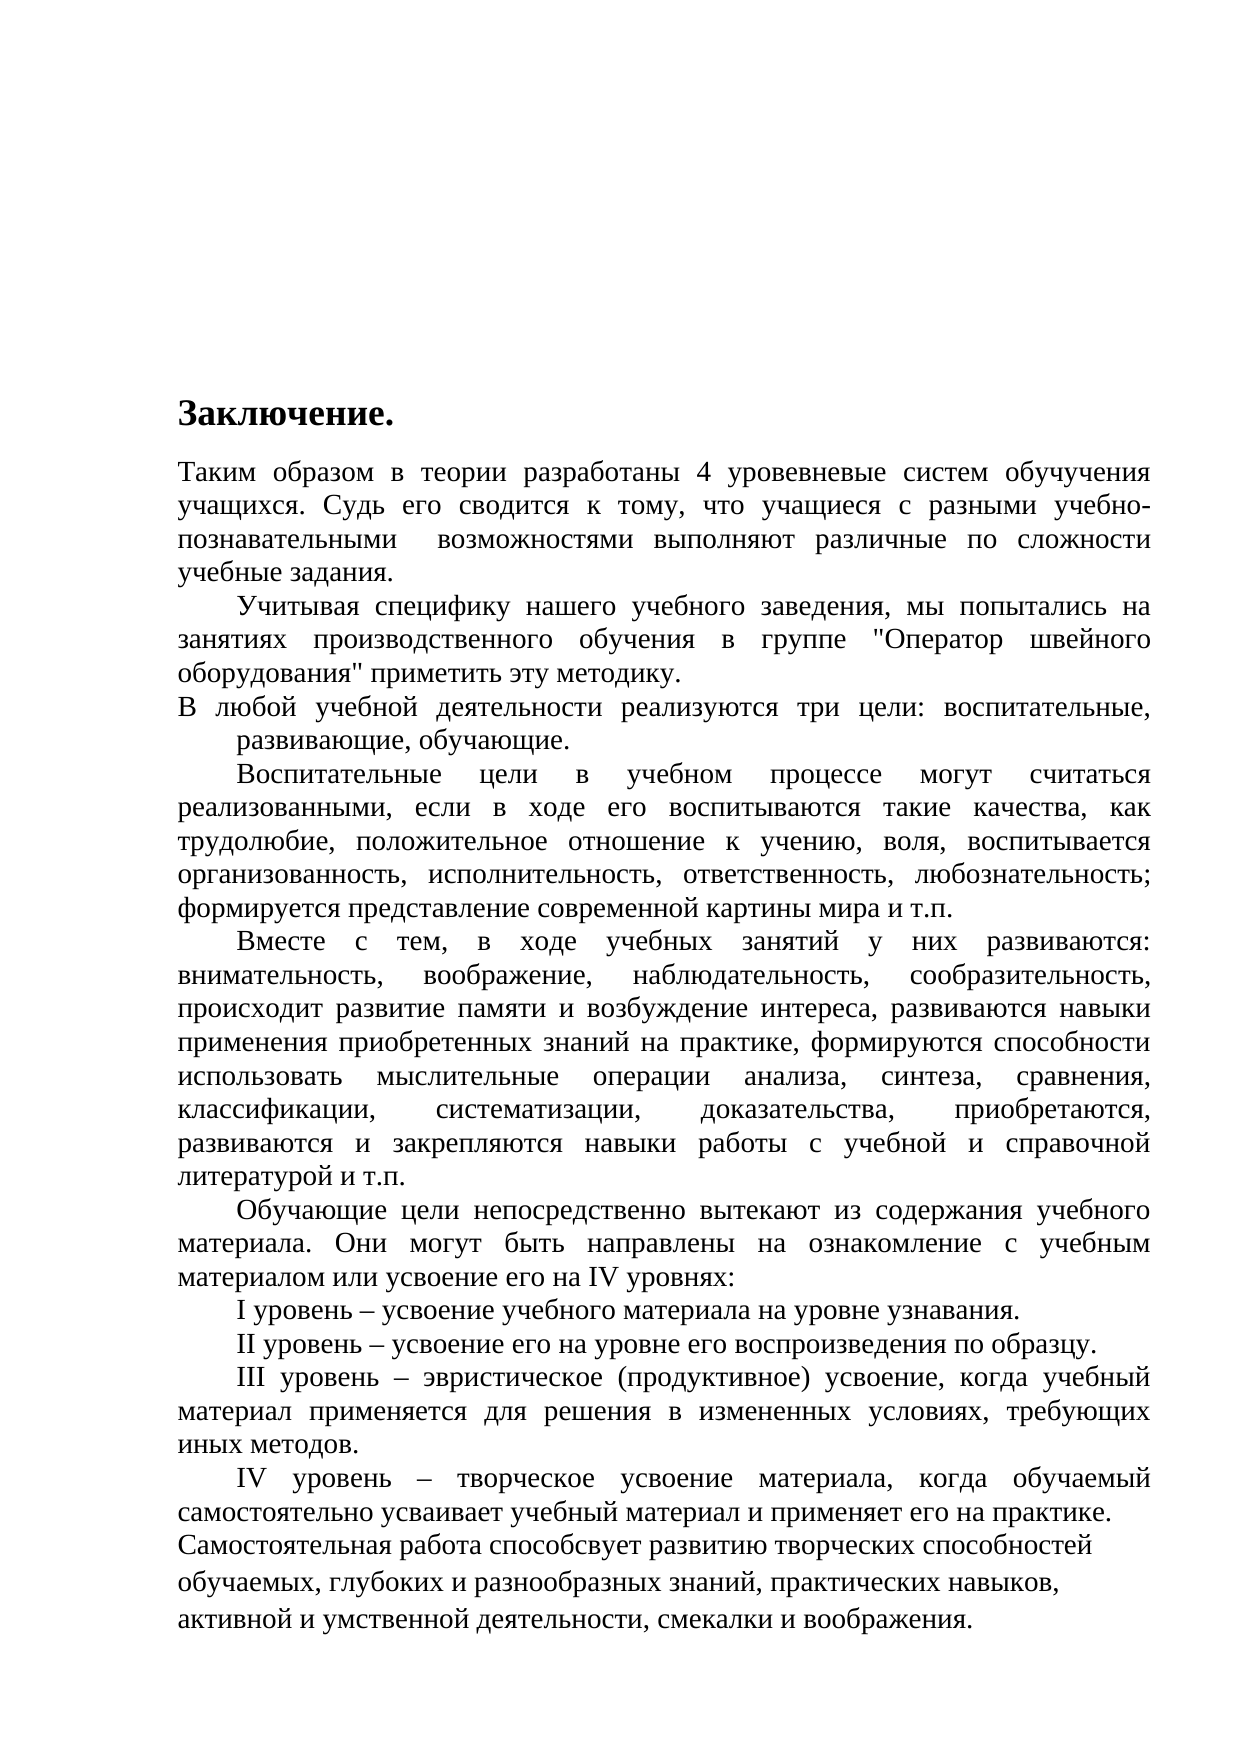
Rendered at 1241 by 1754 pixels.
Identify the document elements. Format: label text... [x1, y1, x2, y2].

text Вместе с тем, в ходе учебных занятий у них развиваются: внимательность, воображение, наблюдательность, сообразительность, происходит развитие памяти и возбуждение интереса, развиваются навыки применения приобретенных знаний на практике, формируются способности использовать мыслительные операции анализа, синтеза, сравнения, классификации, систематизации, доказательства, приобретаются, развиваются и закрепляются навыки работы с учебной и справочной литературой и т.п. [177, 923, 1152, 1192]
text В любой учебной деятельности реализуются три цели: воспитательные, развивающие, обучающие. [177, 689, 1152, 756]
text Таким образом в теории разработаны 4 уровевневые систем обучучения учащихся. Судь его сводится к тому, что учащиеся с разными учебно-познавательными возможностями выполняют различные по сложности учебные задания. [177, 454, 1152, 588]
text Воспитательные цели в учебном процессе могут считаться реализованными, если в ходе его воспитываются такие качества, как трудолюбие, положительное отношение к учению, воля, воспитывается организованность, исполнительность, ответственность, любознательность; формируется представление современной картины мира и т.п. [177, 756, 1152, 923]
text Самостоятельная работа способсвует развитию творческих способностей обучаемых, глубоких и разнообразных знаний, практических навыков, активной и умственной деятельности, смекалки и воображения. [177, 1527, 1152, 1635]
text Обучающие цели непосредственно вытекают из содержания учебного материала. Они могут быть направлены на ознакомление с учебным материалом или усвоение его на IV уровнях: [177, 1192, 1152, 1292]
text Заключение. [177, 390, 1152, 433]
text II уровень – усвоение его на уровне его воспроизведения по образцу. [177, 1326, 1152, 1359]
text I уровень – усвоение учебного материала на уровне узнавания. [177, 1292, 1152, 1326]
text III уровень – эвристическое (продуктивное) усвоение, когда учебный материал применяется для решения в измененных условиях, требующих иных методов. [177, 1359, 1152, 1460]
text IV уровень – творческое усвоение материала, когда обучаемый самостоятельно усваивает учебный материал и применяет его на практике. [177, 1460, 1152, 1527]
text Учитывая специфику нашего учебного заведения, мы попытались на занятиях производственного обучения в группе "Оператор швейного оборудования" приметить эту методику. [177, 588, 1152, 689]
